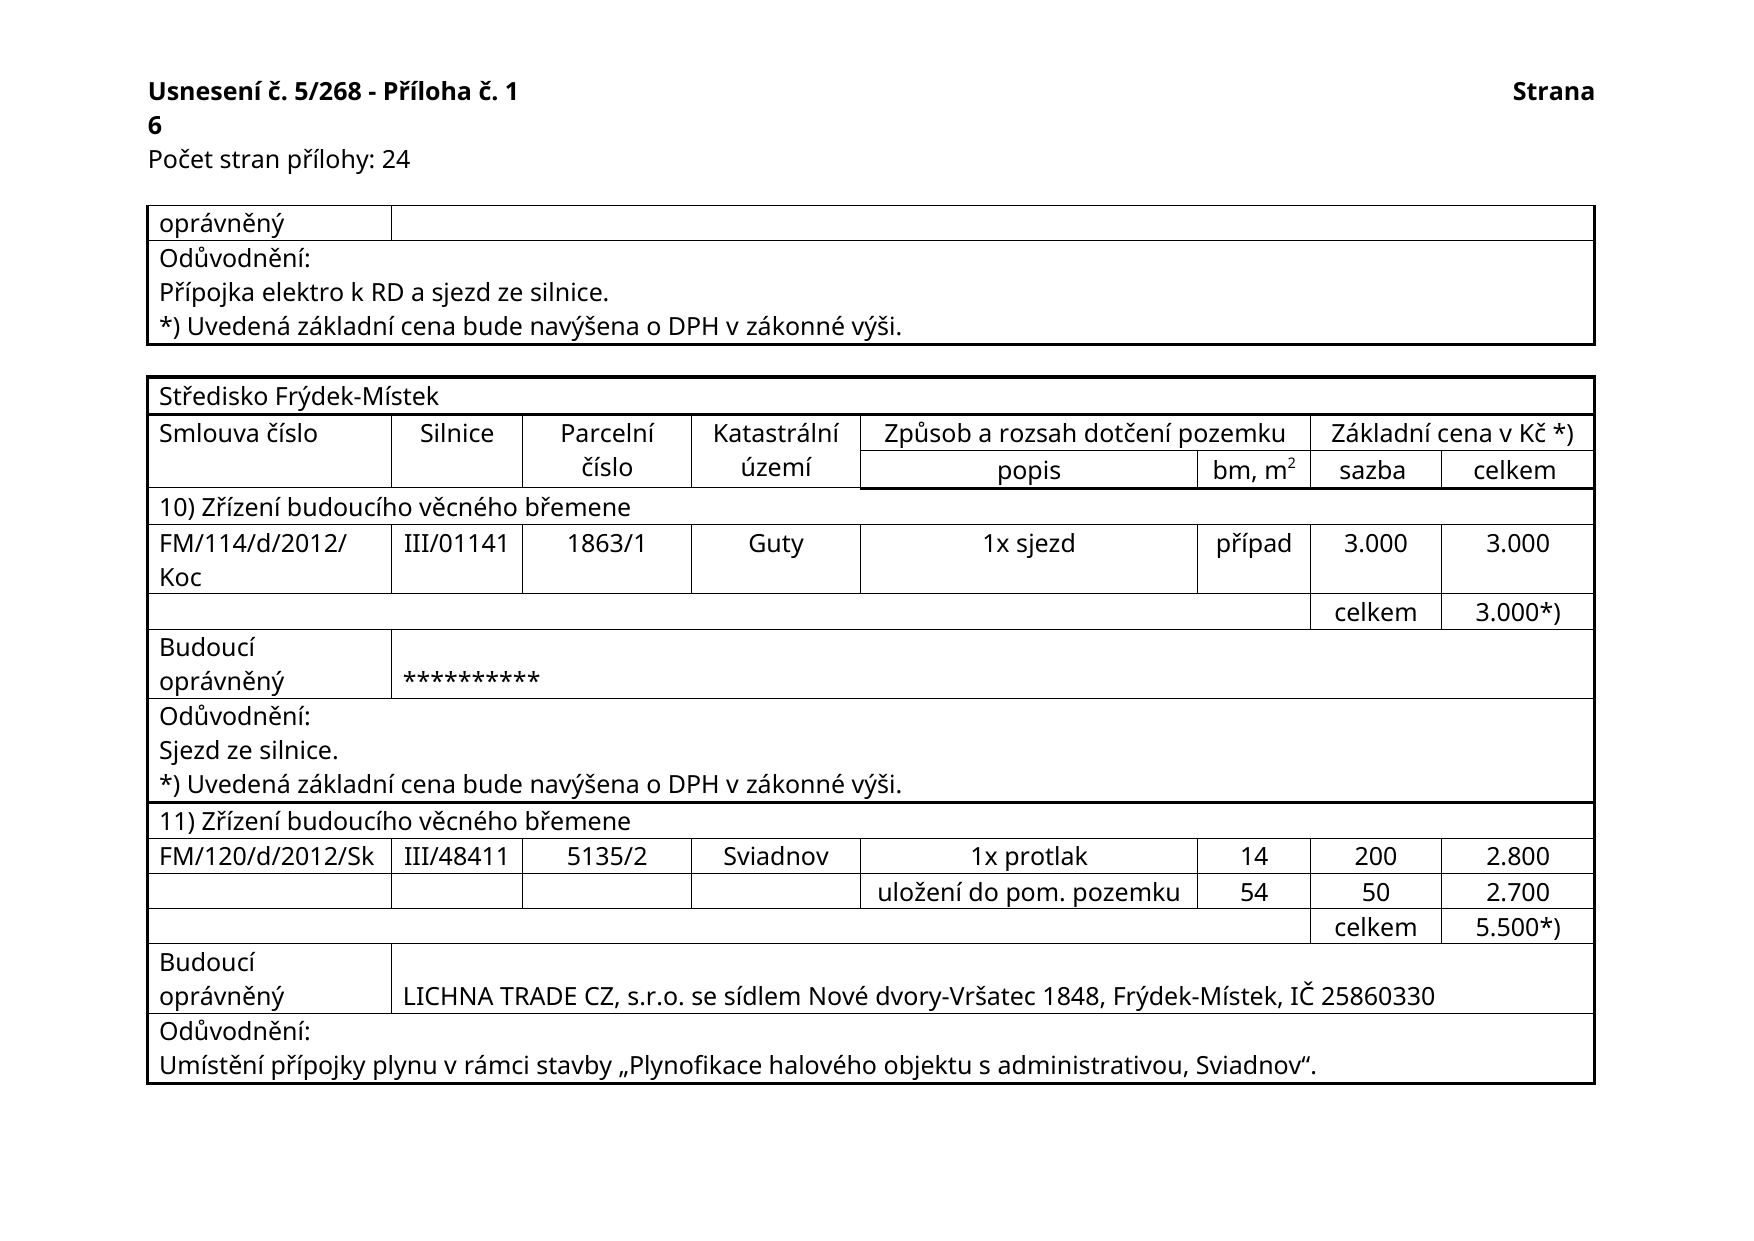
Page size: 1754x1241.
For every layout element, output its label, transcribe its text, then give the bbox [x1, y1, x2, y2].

table_cell III/01141 [392, 525, 522, 593]
table_cell případ [1198, 525, 1310, 593]
table_cell 3.000*) [1442, 594, 1593, 628]
table_cell 3.000 [1311, 525, 1441, 593]
table_cell [692, 874, 860, 908]
table_cell Odůvodnění: Sjezd ze silnice. *) Uvedená základní cena bude navýšena o DPH v zákonné výši. [149, 699, 1593, 801]
table_cell 54 [1198, 874, 1310, 908]
table_cell Katastrální území [692, 416, 860, 487]
table_cell Smlouva číslo [149, 416, 391, 487]
table_cell 2.700 [1442, 874, 1593, 908]
table_header Středisko Frýdek-Místek [149, 379, 1593, 413]
table_cell 1863/1 [523, 525, 691, 593]
table_cell [392, 874, 522, 908]
table_cell FM/120/d/2012/Sk [149, 839, 391, 873]
table_cell Způsob a rozsah dotčení pozemku [861, 416, 1310, 450]
table_cell uložení do pom. pozemku [861, 874, 1197, 908]
table_cell III/48411 [392, 839, 522, 873]
table_cell 5135/2 [523, 839, 691, 873]
table_cell 14 [1198, 839, 1310, 873]
table_cell Silnice [392, 416, 522, 487]
table_cell 3.000 [1442, 525, 1593, 593]
table_cell Odůvodnění: Přípojka elektro k RD a sjezd ze silnice. *) Uvedená základní cena bude navýšena o DPH v zákonné výši. [149, 241, 1593, 343]
table_cell [149, 874, 391, 908]
table_cell Odůvodnění: Umístění přípojky plynu v rámci stavby „Plynofikace halového objektu s administrativou, Sviadnov“. [149, 1014, 1593, 1082]
table_cell FM/114/d/2012/Koc [149, 525, 391, 593]
table_cell 10) Zřízení budoucího věcného břemene [149, 488, 1593, 524]
table_cell Základní cena v Kč *) [1311, 416, 1593, 450]
table_cell popis [861, 451, 1197, 487]
table_cell oprávněný [149, 206, 391, 240]
table_cell celkem [1311, 594, 1441, 628]
table_cell LICHNA TRADE CZ, s.r.o. se sídlem Nové dvory-Vršatec 1848, Frýdek-Místek, IČ 25860330 [392, 944, 1593, 1012]
table_cell 200 [1311, 839, 1441, 873]
table_cell Parcelní číslo [523, 416, 691, 487]
table_cell 2.800 [1442, 839, 1593, 873]
table_cell Sviadnov [692, 839, 860, 873]
table_cell [149, 909, 1310, 943]
table_cell celkem [1442, 451, 1593, 487]
table_cell [149, 594, 1310, 628]
table_cell 1x sjezd [861, 525, 1197, 593]
table_cell 11) Zřízení budoucího věcného břemene [149, 804, 1593, 838]
table_cell 5.500*) [1442, 909, 1593, 943]
table_cell celkem [1311, 909, 1441, 943]
table_cell ********** [392, 630, 1593, 698]
table_cell [392, 206, 1593, 240]
table_cell 50 [1311, 874, 1441, 908]
table_cell Guty [692, 525, 860, 593]
table_cell [523, 874, 691, 908]
table_cell 1x protlak [861, 839, 1197, 873]
table_cell bm, m2 [1198, 451, 1310, 487]
table_cell sazba [1311, 451, 1441, 487]
table_cell Budoucí oprávněný [149, 944, 391, 1012]
table_cell Budoucí oprávněný [149, 630, 391, 698]
